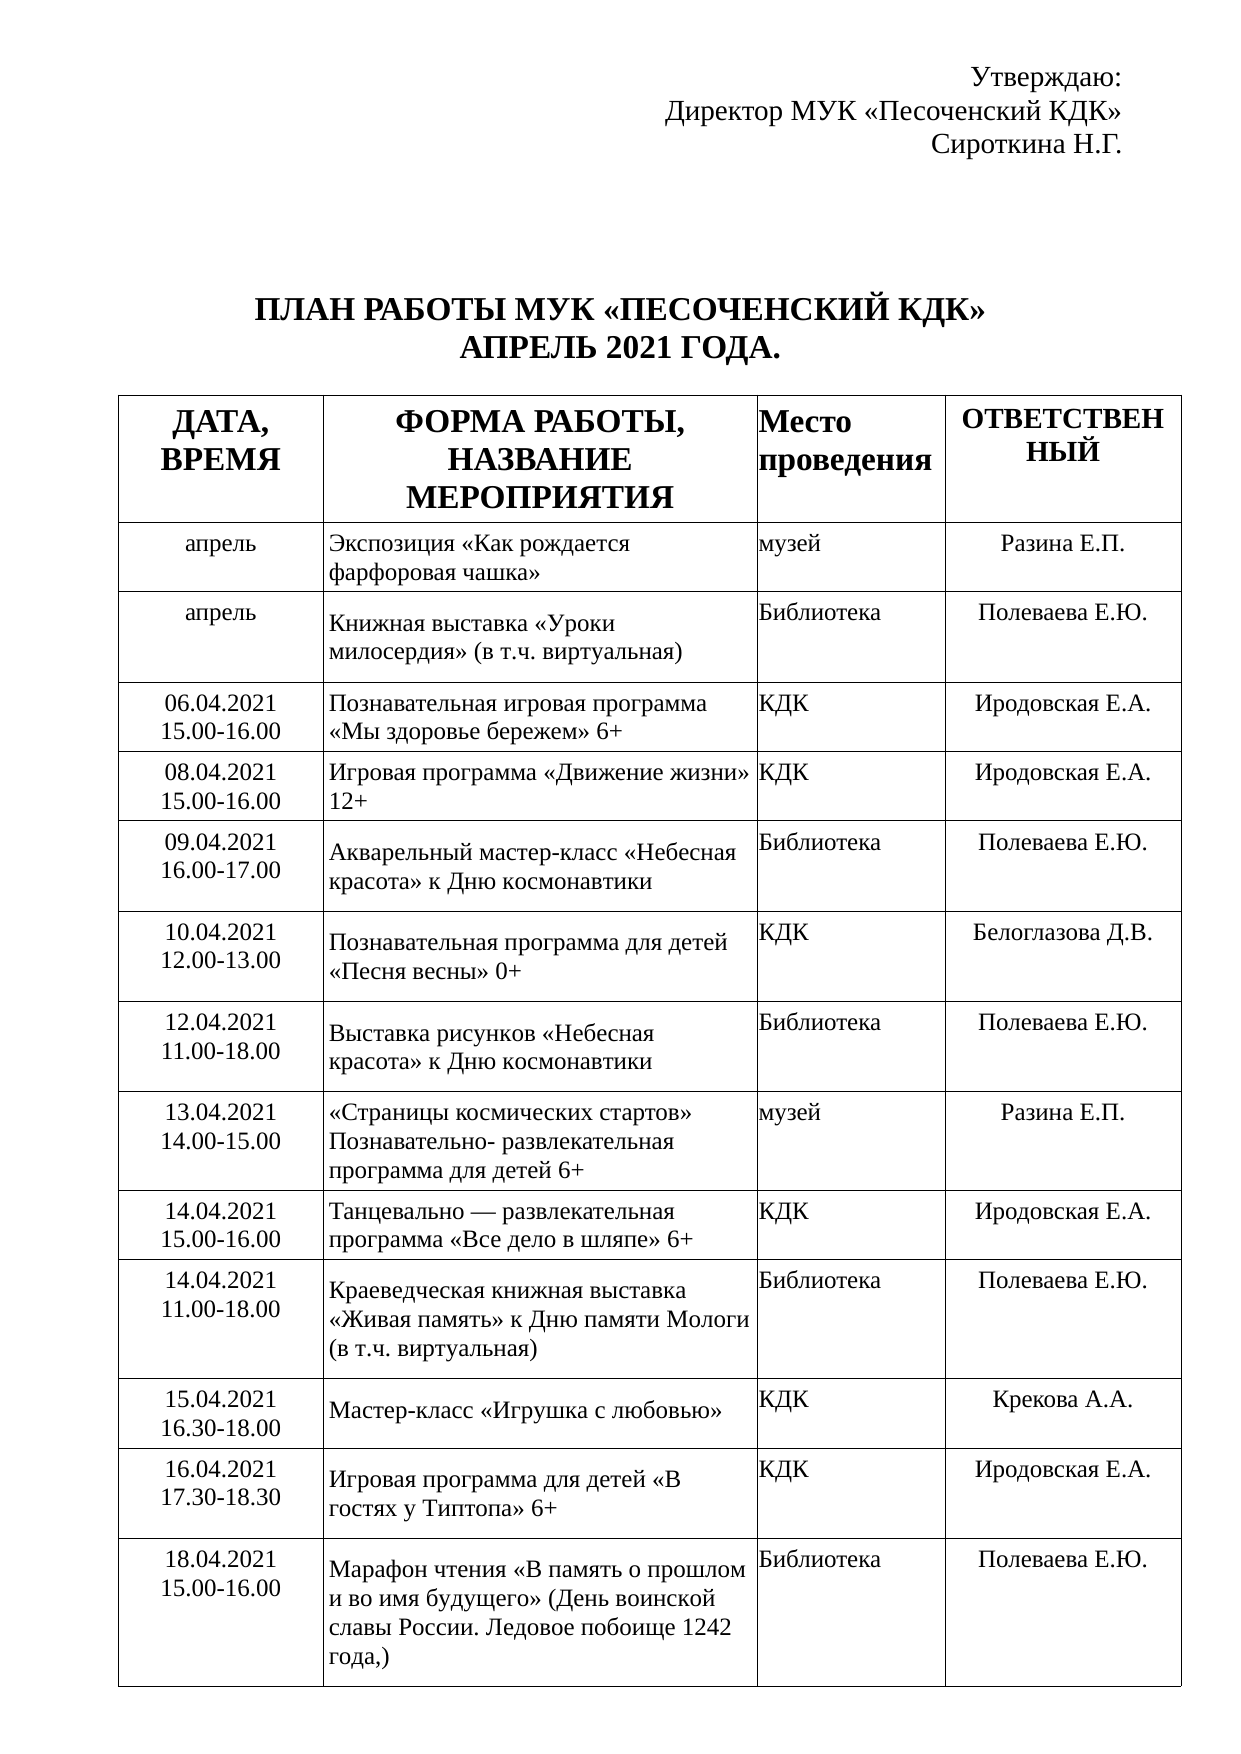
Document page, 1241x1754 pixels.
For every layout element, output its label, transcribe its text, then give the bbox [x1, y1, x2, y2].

table_cell Библиотека [758, 1260, 945, 1378]
table_header Место проведения [758, 396, 945, 522]
table_cell Полеваева Е.Ю. [946, 821, 1181, 911]
table_cell апрель [119, 592, 323, 681]
text Утверждаю: [118, 59, 1122, 93]
table_cell Краеведческая книжная выставка «Живая память» к Дню памяти Мологи (в т.ч. виртуальная) [324, 1260, 757, 1378]
table_cell КДК [758, 683, 945, 751]
table_cell 09.04.2021 16.00-17.00 [119, 821, 323, 911]
table_cell Иродовская Е.А. [946, 1191, 1181, 1259]
table_cell КДК [758, 1191, 945, 1259]
table_cell Разина Е.П. [946, 1092, 1181, 1189]
table_cell Мастер-класс «Игрушка с любовью» [324, 1379, 757, 1447]
table_cell Полеваева Е.Ю. [946, 592, 1181, 681]
text Сироткина Н.Г. [118, 126, 1122, 160]
table_cell Библиотека [758, 1002, 945, 1091]
table_cell Разина Е.П. [946, 523, 1181, 591]
text Директор МУК «Песоченский КДК» [118, 93, 1122, 126]
table_cell Книжная выставка «Уроки милосердия» (в т.ч. виртуальная) [324, 592, 757, 681]
table_cell Полеваева Е.Ю. [946, 1002, 1181, 1091]
table_cell 15.04.2021 16.30-18.00 [119, 1379, 323, 1447]
table_cell Акварельный мастер-класс «Небесная красота» к Дню космонавтики [324, 821, 757, 911]
table_cell Библиотека [758, 592, 945, 681]
table_cell Полеваева Е.Ю. [946, 1539, 1181, 1686]
text АПРЕЛЬ 2021 ГОДА. [118, 327, 1122, 366]
table_cell музей [758, 1092, 945, 1189]
table_cell 06.04.2021 15.00-16.00 [119, 683, 323, 751]
table_cell апрель [119, 523, 323, 591]
table_cell 10.04.2021 12.00-13.00 [119, 912, 323, 1001]
table_cell Игровая программа «Движение жизни» 12+ [324, 752, 757, 820]
table_cell 08.04.2021 15.00-16.00 [119, 752, 323, 820]
text ПЛАН РАБОТЫ МУК «ПЕСОЧЕНСКИЙ КДК» [118, 289, 1122, 327]
table_header ДАТА, ВРЕМЯ [119, 396, 323, 522]
table_cell 12.04.2021 11.00-18.00 [119, 1002, 323, 1091]
table_cell Игровая программа для детей «В гостях у Типтопа» 6+ [324, 1449, 757, 1538]
table_cell Библиотека [758, 821, 945, 911]
table_cell 14.04.2021 15.00-16.00 [119, 1191, 323, 1259]
table_cell 14.04.2021 11.00-18.00 [119, 1260, 323, 1378]
table_cell КДК [758, 1379, 945, 1447]
table_cell Белоглазова Д.В. [946, 912, 1181, 1001]
table_cell музей [758, 523, 945, 591]
table_cell Крекова А.А. [946, 1379, 1181, 1447]
table_cell Марафон чтения «В память о прошлом и во имя будущего» (День воинской славы России. Ледовое побоище 1242 года,) [324, 1539, 757, 1686]
table_cell КДК [758, 752, 945, 820]
table_cell 16.04.2021 17.30-18.30 [119, 1449, 323, 1538]
table_cell Танцевально — развлекательная программа «Все дело в шляпе» 6+ [324, 1191, 757, 1259]
table_cell 13.04.2021 14.00-15.00 [119, 1092, 323, 1189]
table_header ОТВЕТСТВЕННЫЙ [946, 396, 1181, 522]
table_header ФОРМА РАБОТЫ, НАЗВАНИЕ МЕРОПРИЯТИЯ [324, 396, 757, 522]
table_cell 18.04.2021 15.00-16.00 [119, 1539, 323, 1686]
table_cell Познавательная программа для детей «Песня весны» 0+ [324, 912, 757, 1001]
table_cell Иродовская Е.А. [946, 752, 1181, 820]
table_cell КДК [758, 1449, 945, 1538]
table_cell Познавательная игровая программа «Мы здоровье бережем» 6+ [324, 683, 757, 751]
table_cell Экспозиция «Как рождается фарфоровая чашка» [324, 523, 757, 591]
table_cell Иродовская Е.А. [946, 1449, 1181, 1538]
table_cell Библиотека [758, 1539, 945, 1686]
table_cell «Страницы космических стартов» Познавательно- развлекательная программа для детей 6+ [324, 1092, 757, 1189]
table_cell Полеваева Е.Ю. [946, 1260, 1181, 1378]
table_cell КДК [758, 912, 945, 1001]
table_cell Выставка рисунков «Небесная красота» к Дню космонавтики [324, 1002, 757, 1091]
table_cell Иродовская Е.А. [946, 683, 1181, 751]
